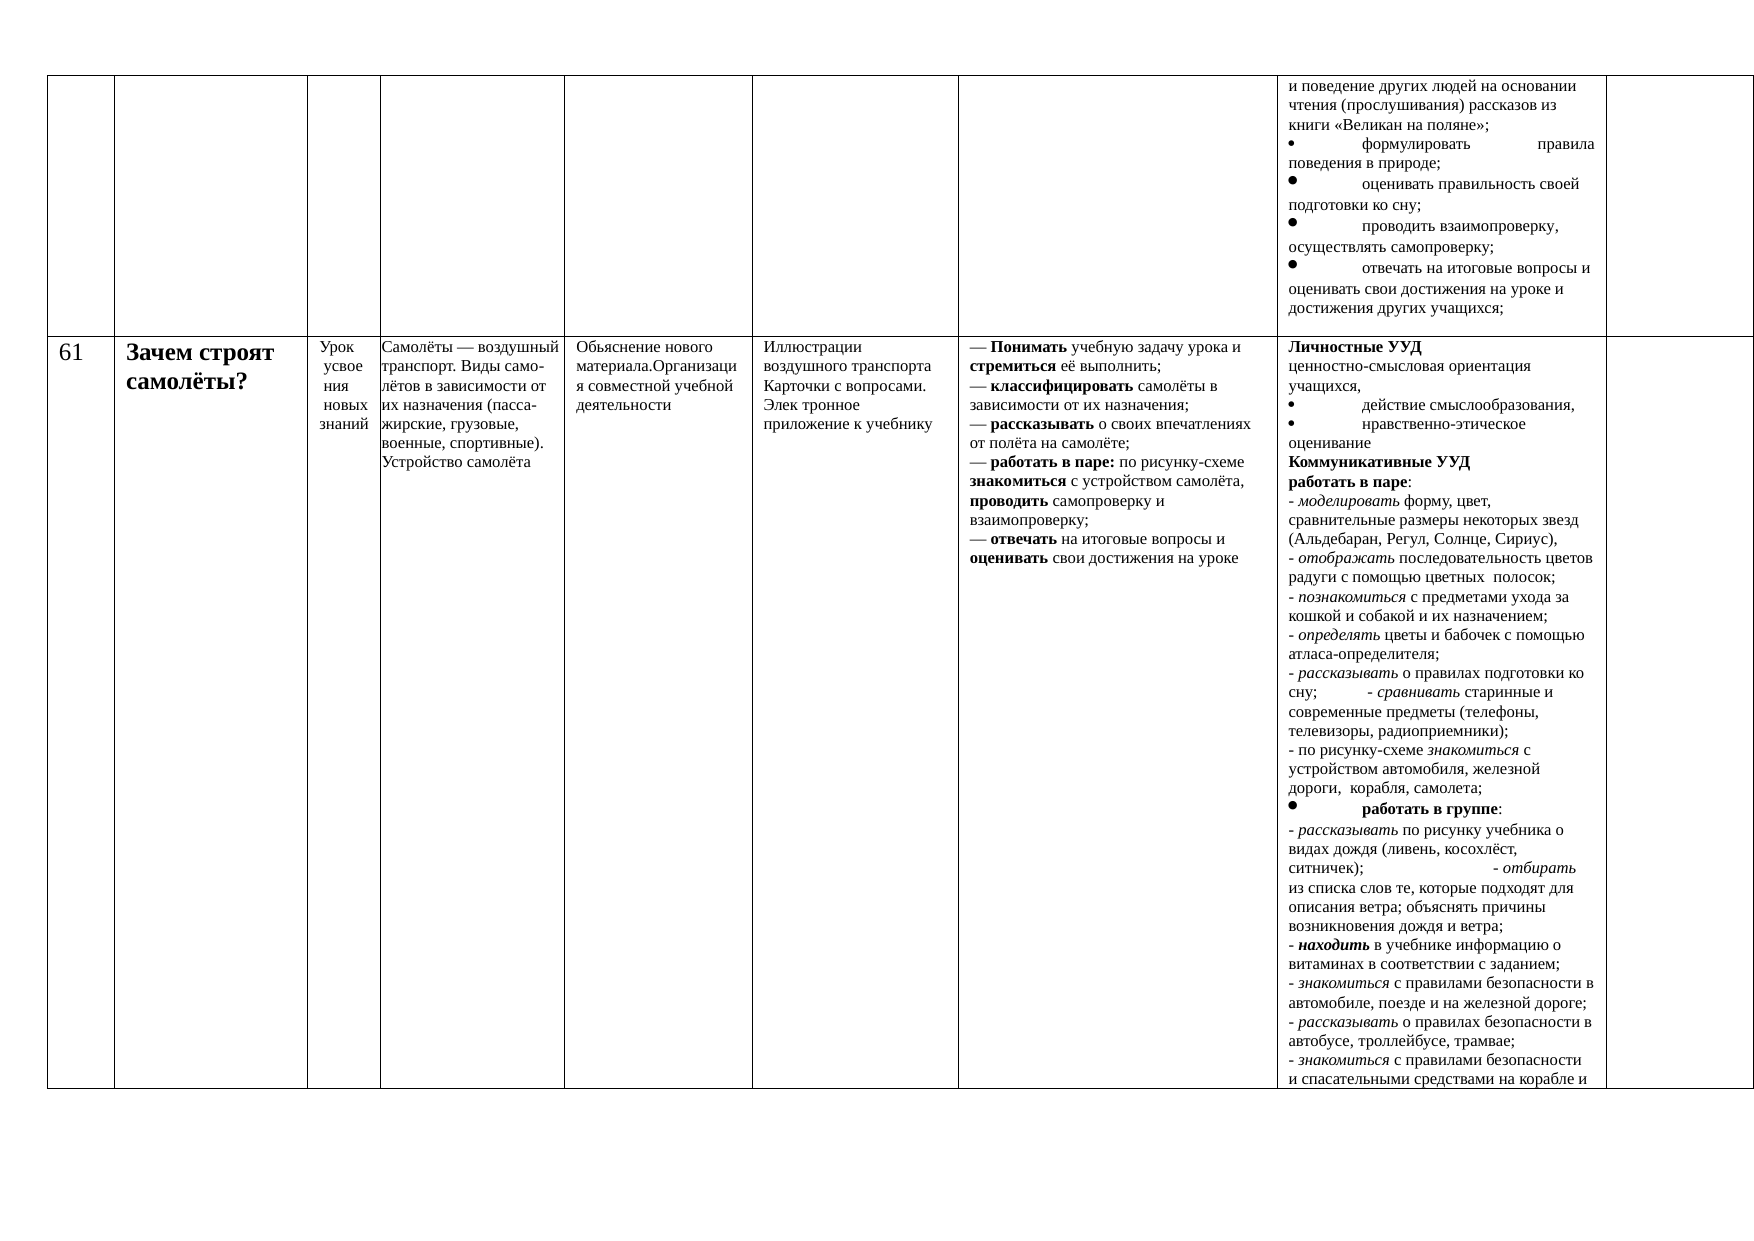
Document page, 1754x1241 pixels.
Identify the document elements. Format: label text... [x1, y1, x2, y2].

table_cell Самолёты — воздушный транспорт. Виды само­лётов в зависимости от их назначения (пасса­жирские, грузовые, военные, спортивные). Устройство самолёта [381, 337, 564, 1088]
table_cell [308, 76, 380, 336]
table_cell Зачем строят самолёты? [115, 337, 307, 1088]
table_cell Личностные УУД ценностно-смысловая ориентация учащихся, действие смыслообразования, нравственно-этическое оценивание Коммуникативные УУД работать в паре: - моделировать форму, цвет, сравнительные размеры некоторых звезд (Альдебаран, Регул, Солнце, Сириус), - отображать последовательность цветов радуги с помощью цветных полосок; - познакомиться с предметами ухода за кошкой и собакой и их назначением; - определять цветы и бабочек с помощью атласа-определителя; - рассказывать о правилах подготовки ко сну; - сравнивать старинные и современные предметы (телефоны, телевизоры, радиоприемники); - по рисунку-схеме знакомиться с устройством автомобиля, железной дороги, корабля, самолета; работать в группе: - рассказывать по рисунку учебника о видах дождя (ливень, косохлёст, ситничек); - отбирать из списка слов те, которые подходят для описания ветра; объяснять причины возникновения дождя и ветра; - находить в учебнике информацию о витаминах в соответствии с заданием; - знакомиться с правилами безопасности в автомобиле, поезде и на железной дороге; - рассказывать о правилах безопасности в автобусе, троллейбусе, трамвае; - знакомиться с правилами безопасности и спасательными средствами на корабле и в самолете; работать со взрослыми: - наблюдать картину звездного неба, находить на нем созвездие Льва; - наблюдать за изменениями внешнего вида Луны, фиксировать результаты наблюдений в рабочей тетради; участвовать в ролевой игре, моделирующей: - правила безопасности в транспорте и действия в опасной ситуации; - взаимоотношения хозяина и домашнего любимца; - в ролевой игре «Полет в космос»; разрешение конфликтов, постановка вопросов; управление поведением партнера: контроль, коррекция. Регулятивные УУД понимать учебную задачу урока и стремиться ее выполнить, оценивать поступки других людей и свои собственные по отношению к природе, формулировать правила поведения в природе, сопоставлять их с эталоном; оценивать свое поведение в лесу и поведение других людей на основании чтения (прослушивания) рассказов из книги «Великан на поляне»; формулировать правила поведения в природе; оценивать правильность своей подготовки ко сну; проводить взаимопроверку, осуществлять самопроверку; отвечать на итоговые вопросы и оценивать свои достижения на уроке и достижения других учащихся; [1278, 337, 1606, 1088]
table_cell [565, 76, 752, 336]
table_cell [959, 76, 1277, 336]
table_cell [115, 76, 307, 336]
table_cell [1607, 337, 1753, 1088]
table_cell Обьяснение нового материала.Организация совместной учебной деятельности [565, 337, 752, 1088]
table_cell — Понимать учебную задачу урока и стремить­ся её выполнить; — классифицировать самолёты в зависимости от их назначения; — рассказывать о своих впечатлениях от полёта на самолёте; — работать в паре: по рисунку-схеме знако­миться с устройством самолёта, проводить са­мопроверку и взаимопроверку; — отвечать на итоговые вопросы и оценивать свои достижения нa уроке [959, 337, 1277, 1088]
table_cell 61 [48, 337, 114, 1088]
table_cell Иллюстрации воздушного транспорта Карточки с вопросами. Элек тронное приложение к учебнику [753, 337, 958, 1088]
table_cell Урок усвое ния новых знаний [308, 337, 380, 1088]
table_cell [48, 76, 114, 336]
table_cell [1607, 76, 1753, 336]
table_cell [753, 76, 958, 336]
table_cell и поведение других людей на основании чтения (прослушивания) рассказов из книги «Великан на поляне»; формулировать правила поведения в природе; оценивать правильность своей подготовки ко сну; проводить взаимопроверку, осуществлять самопроверку; отвечать на итоговые вопросы и оценивать свои достижения на уроке и достижения других учащихся; [1278, 76, 1606, 336]
table_cell [381, 76, 564, 336]
